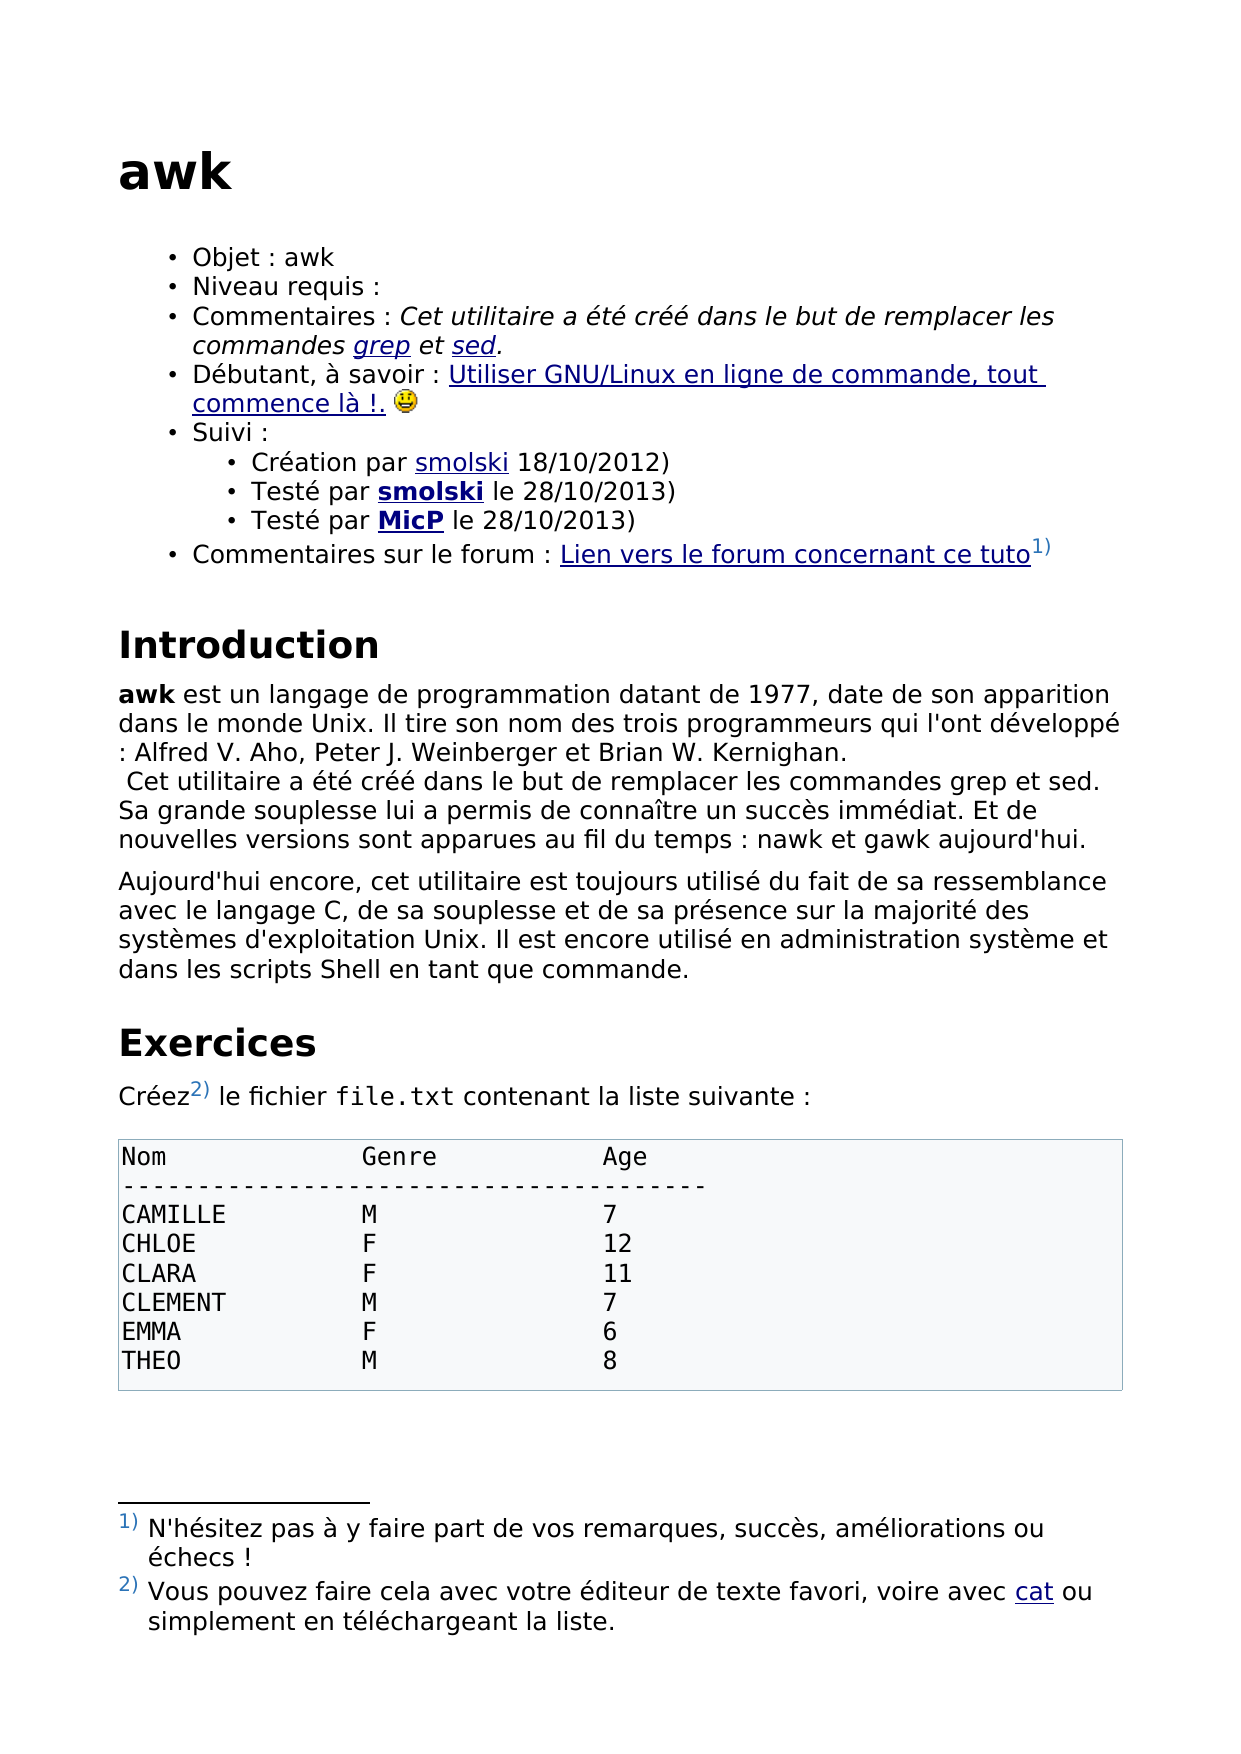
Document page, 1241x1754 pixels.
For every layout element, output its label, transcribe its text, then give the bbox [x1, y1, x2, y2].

subtitle awk [118, 143, 1122, 201]
list Création par smolski 18/10/2012) [236, 448, 1122, 477]
list Commentaires : Cet utilitaire a été créé dans le but de remplacer les commandes grep et sed. [177, 302, 1122, 360]
text Aujourd'hui encore, cet utilitaire est toujours utilisé du fait de sa ressemblance avec le langage C, de sa souplesse et de sa présence sur la majorité des systèmes d'exploitation Unix. Il est encore utilisé en administration système et dans les scripts Shell en tant que commande. [118, 867, 1122, 984]
picture [394, 389, 418, 413]
list Niveau requis : [177, 272, 1122, 302]
list Testé par MicP le 28/10/2013) [236, 506, 1122, 535]
list Suivi : [177, 418, 1122, 448]
text awk est un langage de programmation datant de 1977, date de son apparition dans le monde Unix. Il tire son nom des trois programmeurs qui l'ont développé : Alfred V. Aho, Peter J. Weinberger et Brian W. Kernighan. Cet utilitaire a été créé dans le but de remplacer les commandes grep et sed. Sa grande souplesse lui a permis de connaître un succès immédiat. Et de nouvelles versions sont apparues au fil du temps : nawk et gawk aujourd'hui. [118, 680, 1122, 855]
table_header Nom Genre Age --------------------------------------- CAMILLE M 7 CHLOE F 12 CLARA F 11 CLEMENT M 7 EMMA F 6 THEO M 8 [119, 1140, 1122, 1390]
subtitle Exercices [118, 1022, 1122, 1065]
list Testé par smolski le 28/10/2013) [236, 477, 1122, 506]
list Commentaires sur le forum : Lien vers le forum concernant ce tuto [177, 535, 1122, 569]
text Créez le fichier file.txt contenant la liste suivante : [118, 1078, 1122, 1112]
text Vous pouvez faire cela avec votre éditeur de texte favori, voire avec cat ou simplement en téléchargeant la liste. [118, 1573, 1122, 1636]
list N'hésitez pas à y faire part de vos remarques, succès, améliorations ou échecs ! [118, 1509, 1122, 1573]
list Objet : awk [177, 243, 1122, 272]
subtitle Introduction [118, 624, 1122, 667]
list Débutant, à savoir : Utiliser GNU/Linux en ligne de commande, tout commence là !. [177, 360, 1122, 418]
